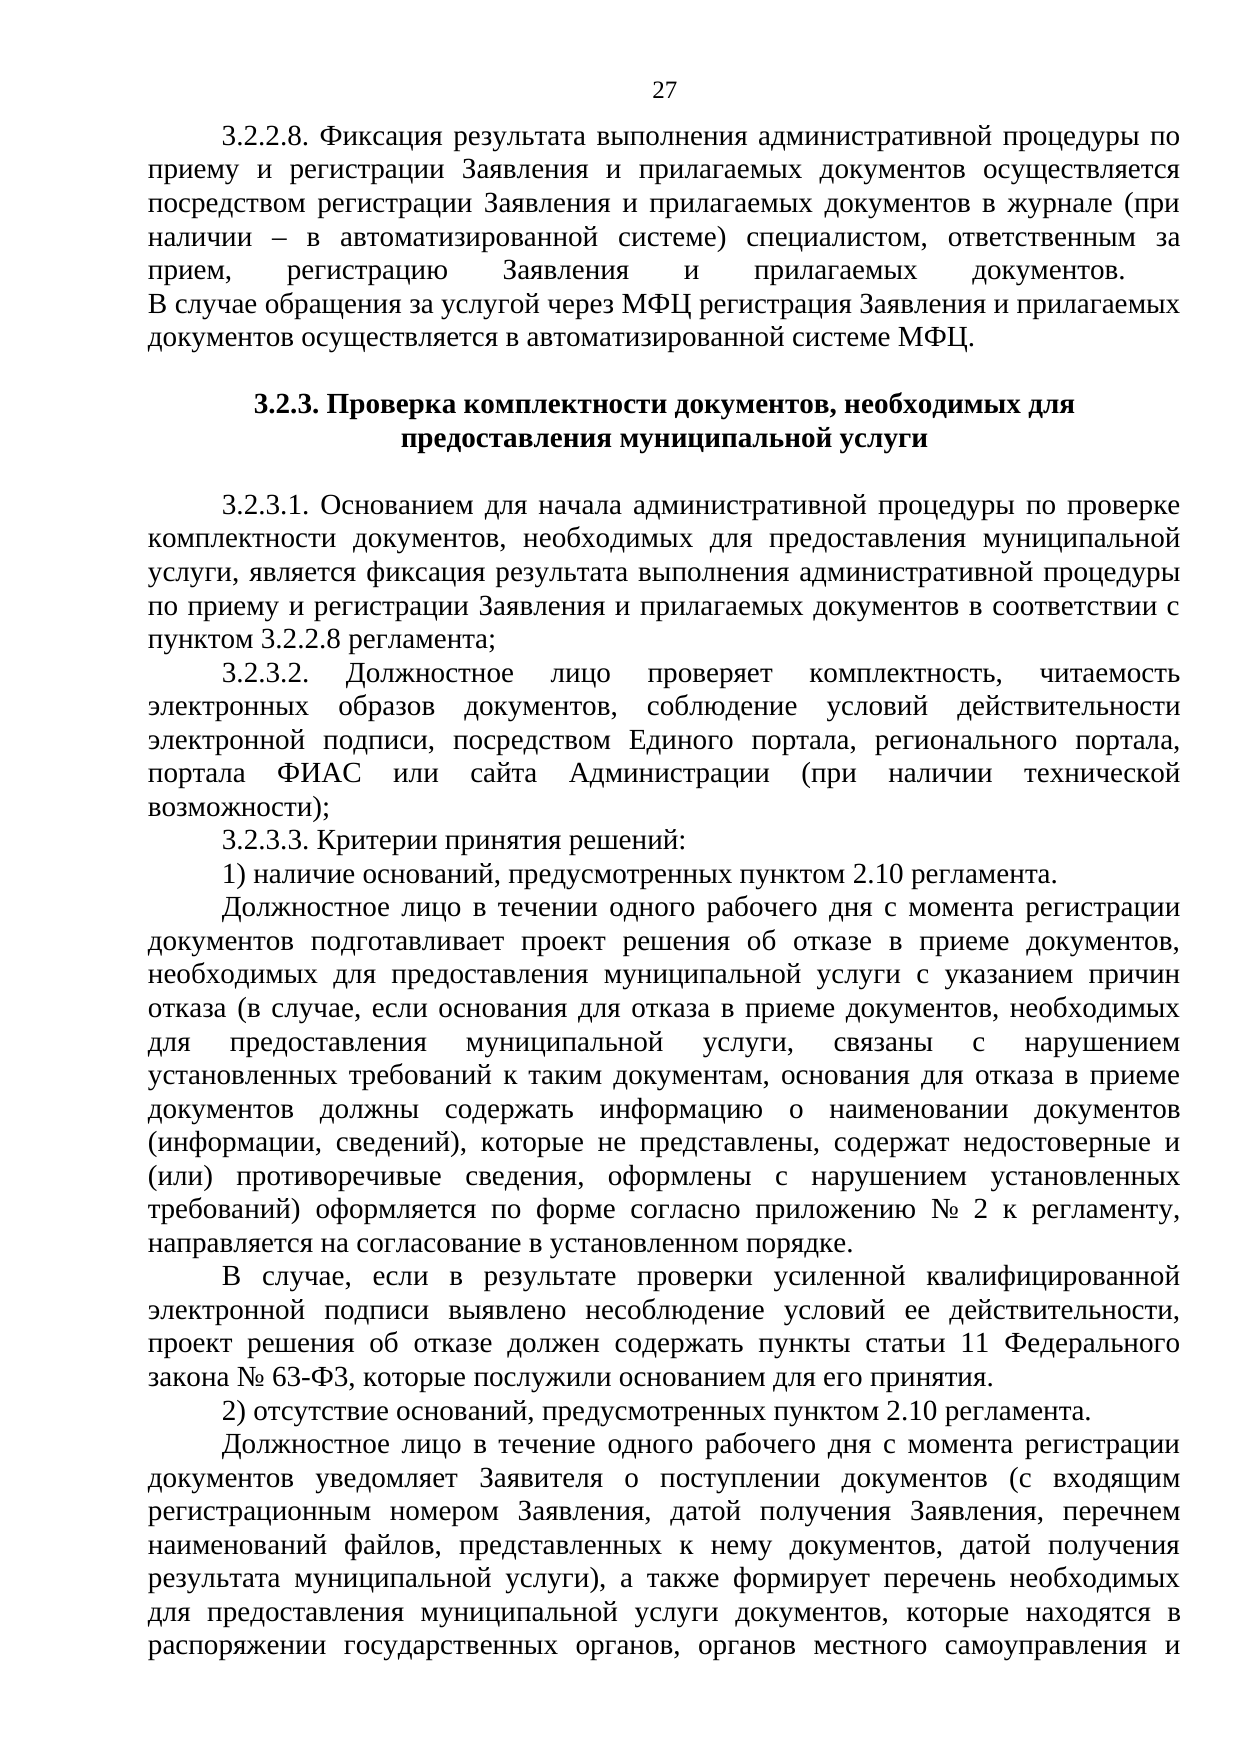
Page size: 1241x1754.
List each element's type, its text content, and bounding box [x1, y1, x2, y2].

text В случае, если в результате проверки усиленной квалифицированной электронной подписи выявлено несоблюдение условий ее действительности, проект решения об отказе должен содержать пункты статьи 11 Федерального закона № 63-Ф3, которые послужили основанием для его принятия. [148, 1258, 1181, 1393]
text 3.2.3.2. Должностное лицо проверяет комплектность, читаемость электронных образов документов, соблюдение условий действительности электронной подписи, посредством Единого портала, регионального портала, портала ФИАС или сайта Администрации (при наличии технической возможности); [148, 655, 1181, 822]
text 3.2.3.1. Основанием для начала административной процедуры по проверке комплектности документов, необходимых для предоставления муниципальной услуги, является фиксация результата выполнения административной процедуры по приему и регистрации Заявления и прилагаемых документов в соответствии с пунктом 3.2.2.8 регламента; [148, 487, 1181, 655]
text 3.2.3.3. Критерии принятия решений: [148, 822, 1181, 856]
text 3.2.3. Проверка комплектности документов, необходимых для предоставления муниципальной услуги [148, 386, 1181, 453]
text 3.2.2.8. Фиксация результата выполнения административной процедуры по приему и регистрации Заявления и прилагаемых документов осуществляется посредством регистрации Заявления и прилагаемых документов в журнале (при наличии – в автоматизированной системе) специалистом, ответственным за прием, регистрацию Заявления и прилагаемых документов. В случае обращения за услугой через МФЦ регистрация Заявления и прилагаемых документов осуществляется в автоматизированной системе МФЦ. [148, 118, 1181, 353]
text 1) наличие оснований, предусмотренных пунктом 2.10 регламента. [148, 856, 1181, 889]
text Должностное лицо в течении одного рабочего дня с момента регистрации документов подготавливает проект решения об отказе в приеме документов, необходимых для предоставления муниципальной услуги с указанием причин отказа (в случае, если основания для отказа в приеме документов, необходимых для предоставления муниципальной услуги, связаны с нарушением установленных требований к таким документам, основания для отказа в приеме документов должны содержать информацию о наименовании документов (информации, сведений), которые не представлены, содержат недостоверные и (или) противоречивые сведения, оформлены с нарушением установленных требований) оформляется по форме согласно приложению № 2 к регламенту, направляется на согласование в установленном порядке. [148, 889, 1181, 1258]
text 2) отсутствие оснований, предусмотренных пунктом 2.10 регламента. [148, 1393, 1181, 1426]
text Должностное лицо в течение одного рабочего дня с момента регистрации документов уведомляет Заявителя о поступлении документов (с входящим регистрационным номером Заявления, датой получения Заявления, перечнем наименований файлов, представленных к нему документов, датой получения результата муниципальной услуги), а также формирует перечень необходимых для предоставления муниципальной услуги документов, которые находятся в распоряжении государственных органов, органов местного самоуправления и [148, 1426, 1181, 1661]
